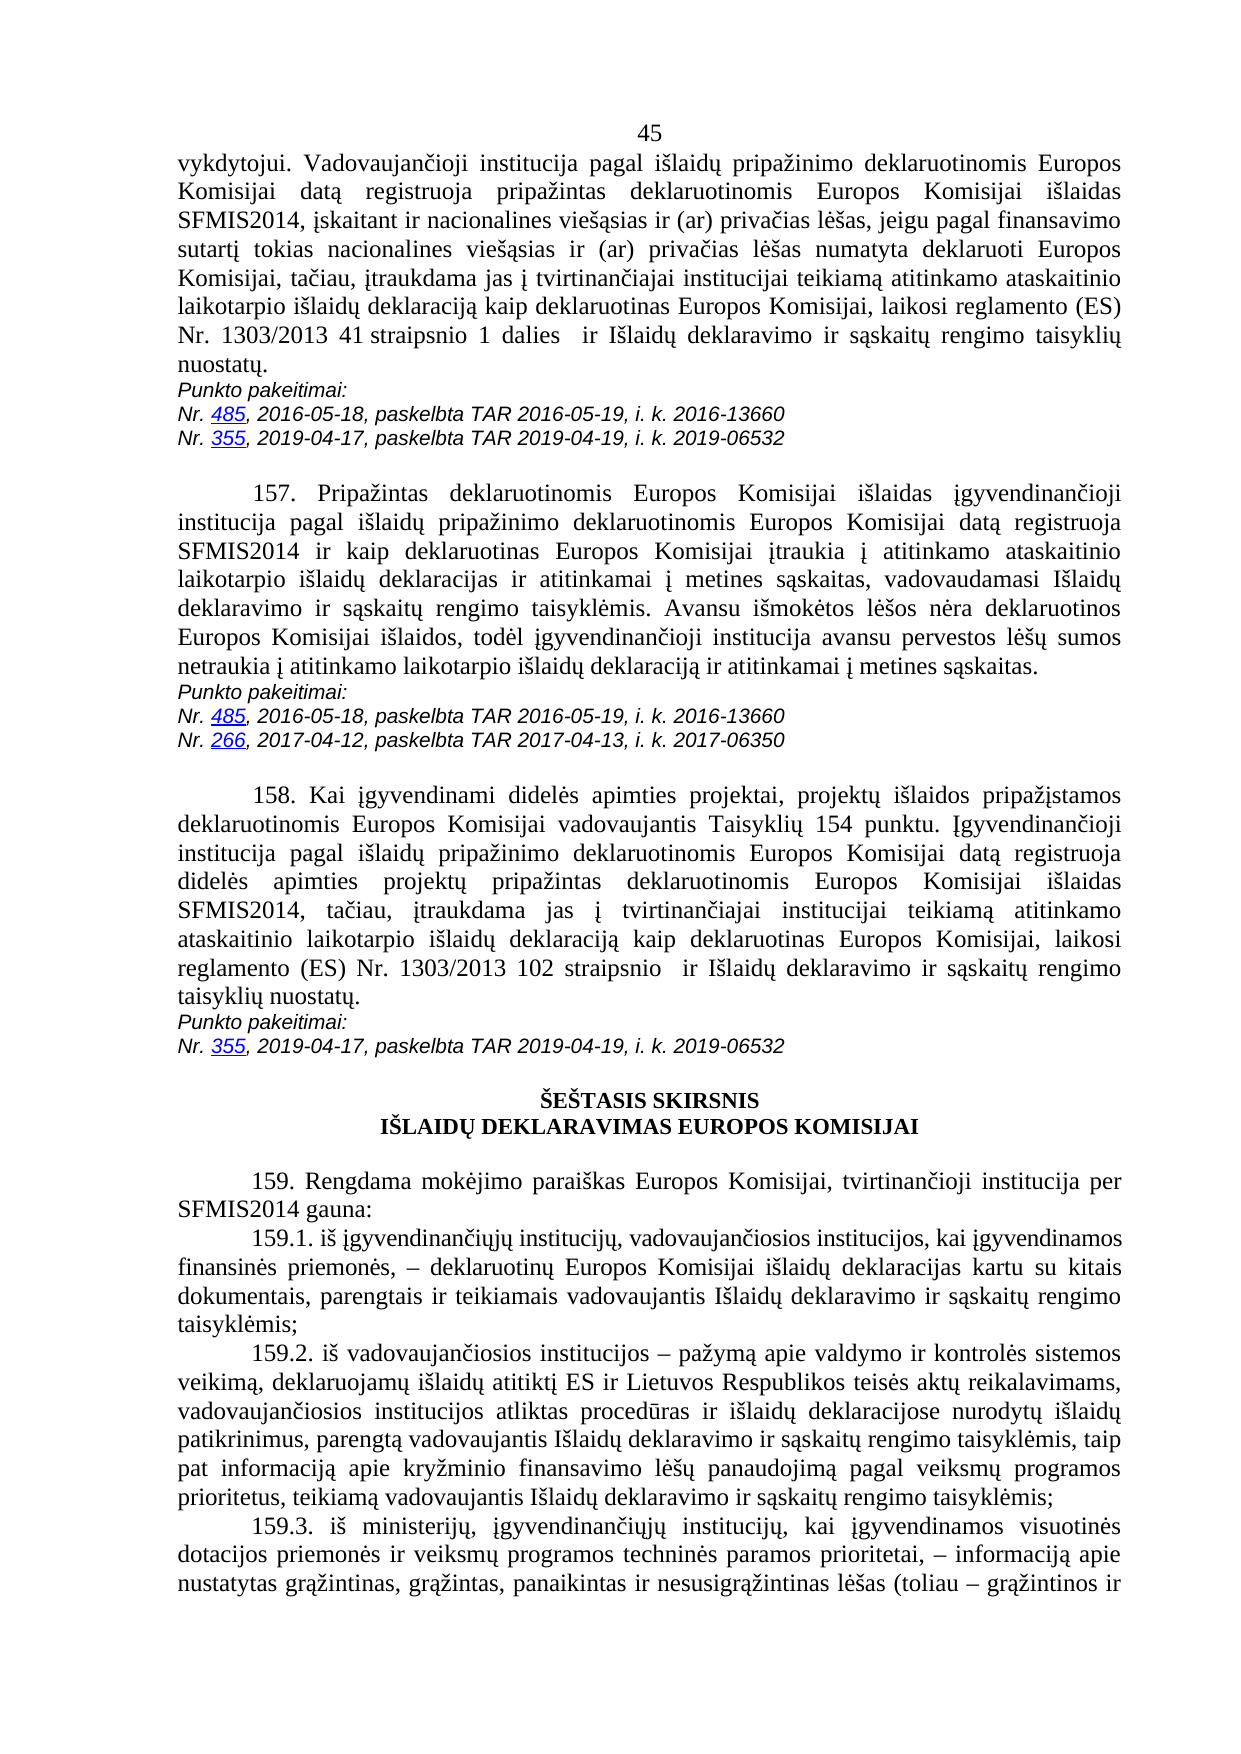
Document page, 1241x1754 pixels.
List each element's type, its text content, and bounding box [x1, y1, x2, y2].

text Punkto pakeitimai: [177, 1010, 1122, 1034]
text vykdytojui. Vadovaujančioji institucija pagal išlaidų pripažinimo deklaruotinomis Europos Komisijai datą registruoja pripažintas deklaruotinomis Europos Komisijai išlaidas SFMIS2014, įskaitant ir nacionalines viešąsias ir (ar) privačias lėšas, jeigu pagal finansavimo sutartį tokias nacionalines viešąsias ir (ar) privačias lėšas numatyta deklaruoti Europos Komisijai, tačiau, įtraukdama jas į tvirtinančiajai institucijai teikiamą atitinkamo ataskaitinio laikotarpio išlaidų deklaraciją kaip deklaruotinas Europos Komisijai, laikosi reglamento (ES) Nr. 1303/2013 41 straipsnio 1 dalies ir Išlaidų deklaravimo ir sąskaitų rengimo taisyklių nuostatų. [177, 148, 1122, 378]
text Nr. 266, 2017-04-12, paskelbta TAR 2017-04-13, i. k. 2017-06350 [177, 727, 1122, 751]
text 159.1. iš įgyvendinančiųjų institucijų, vadovaujančiosios institucijos, kai įgyvendinamos finansinės priemonės, – deklaruotinų Europos Komisijai išlaidų deklaracijas kartu su kitais dokumentais, parengtais ir teikiamais vadovaujantis Išlaidų deklaravimo ir sąskaitų rengimo taisyklėmis; [177, 1223, 1122, 1338]
text 159.3. iš ministerijų, įgyvendinančiųjų institucijų, kai įgyvendinamos visuotinės dotacijos priemonės ir veiksmų programos techninės paramos prioritetai, – informaciją apie nustatytas grąžintinas, grąžintas, panaikintas ir nesusigrąžintinas lėšas (toliau – grąžintinos ir [177, 1511, 1122, 1597]
text Punkto pakeitimai: [177, 378, 1122, 402]
text IŠLAIDŲ DEKLARAVIMAS EUROPOS KOMISIJAI [177, 1113, 1122, 1139]
subtitle ŠEŠTASIS SKIRSNIS [177, 1087, 1122, 1113]
text Nr. 355, 2019-04-17, paskelbta TAR 2019-04-19, i. k. 2019-06532 [177, 1034, 1122, 1058]
text Nr. 485, 2016-05-18, paskelbta TAR 2016-05-19, i. k. 2016-13660 [177, 402, 1122, 426]
text Nr. 485, 2016-05-18, paskelbta TAR 2016-05-19, i. k. 2016-13660 [177, 703, 1122, 727]
text Punkto pakeitimai: [177, 679, 1122, 703]
text 157. Pripažintas deklaruotinomis Europos Komisijai išlaidas įgyvendinančioji institucija pagal išlaidų pripažinimo deklaruotinomis Europos Komisijai datą registruoja SFMIS2014 ir kaip deklaruotinas Europos Komisijai įtraukia į atitinkamo ataskaitinio laikotarpio išlaidų deklaracijas ir atitinkamai į metines sąskaitas, vadovaudamasi Išlaidų deklaravimo ir sąskaitų rengimo taisyklėmis. Avansu išmokėtos lėšos nėra deklaruotinos Europos Komisijai išlaidos, todėl įgyvendinančioji institucija avansu pervestos lėšų sumos netraukia į atitinkamo laikotarpio išlaidų deklaraciją ir atitinkamai į metines sąskaitas. [177, 478, 1122, 679]
text 158. Kai įgyvendinami didelės apimties projektai, projektų išlaidos pripažįstamos deklaruotinomis Europos Komisijai vadovaujantis Taisyklių 154 punktu. Įgyvendinančioji institucija pagal išlaidų pripažinimo deklaruotinomis Europos Komisijai datą registruoja didelės apimties projektų pripažintas deklaruotinomis Europos Komisijai išlaidas SFMIS2014, tačiau, įtraukdama jas į tvirtinančiajai institucijai teikiamą atitinkamo ataskaitinio laikotarpio išlaidų deklaraciją kaip deklaruotinas Europos Komisijai, laikosi reglamento (ES) Nr. 1303/2013 102 straipsnio ir Išlaidų deklaravimo ir sąskaitų rengimo taisyklių nuostatų. [177, 780, 1122, 1010]
text 159.2. iš vadovaujančiosios institucijos – pažymą apie valdymo ir kontrolės sistemos veikimą, deklaruojamų išlaidų atitiktį ES ir Lietuvos Respublikos teisės aktų reikalavimams, vadovaujančiosios institucijos atliktas procedūras ir išlaidų deklaracijose nurodytų išlaidų patikrinimus, parengtą vadovaujantis Išlaidų deklaravimo ir sąskaitų rengimo taisyklėmis, taip pat informaciją apie kryžminio finansavimo lėšų panaudojimą pagal veiksmų programos prioritetus, teikiamą vadovaujantis Išlaidų deklaravimo ir sąskaitų rengimo taisyklėmis; [177, 1338, 1122, 1511]
text Nr. 355, 2019-04-17, paskelbta TAR 2019-04-19, i. k. 2019-06532 [177, 426, 1122, 449]
text 159. Rengdama mokėjimo paraiškas Europos Komisijai, tvirtinančioji institucija per SFMIS2014 gauna: [177, 1166, 1122, 1223]
